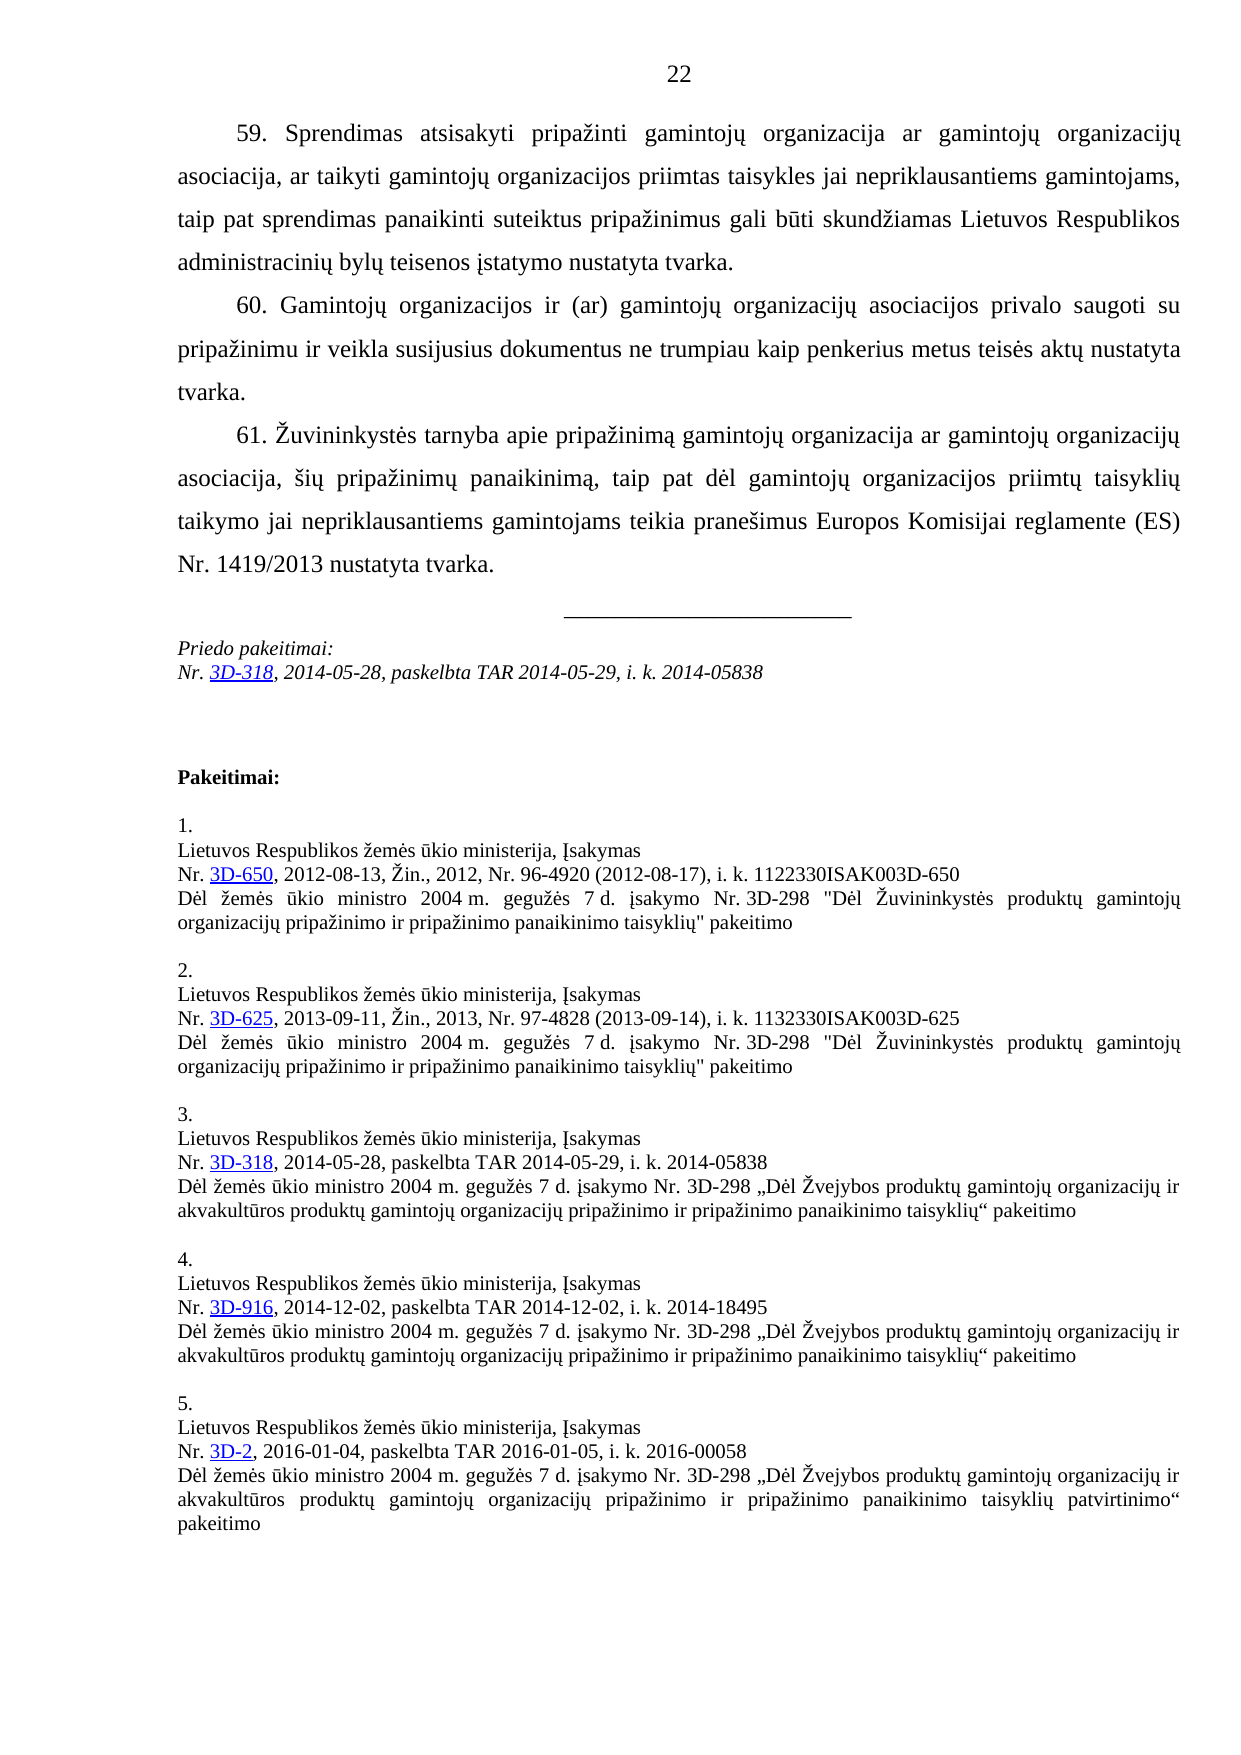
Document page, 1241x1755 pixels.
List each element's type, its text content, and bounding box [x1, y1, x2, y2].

text Dėl žemės ūkio ministro 2004 m. gegužės 7 d. įsakymo Nr. 3D-298 "Dėl Žuvininkystės produktų gamintojų organizacijų pripažinimo ir pripažinimo panaikinimo taisyklių" pakeitimo [177, 886, 1181, 934]
text 5. [177, 1391, 1181, 1415]
text _______________________ [177, 592, 1181, 621]
text Nr. 3D-318, 2014-05-28, paskelbta TAR 2014-05-29, i. k. 2014-05838 [177, 660, 1181, 684]
text Lietuvos Respublikos žemės ūkio ministerija, Įsakymas [177, 1126, 1181, 1150]
text 1. [177, 813, 1181, 837]
text Dėl žemės ūkio ministro 2004 m. gegužės 7 d. įsakymo Nr. 3D-298 "Dėl Žuvininkystės produktų gamintojų organizacijų pripažinimo ir pripažinimo panaikinimo taisyklių" pakeitimo [177, 1030, 1181, 1078]
text Pakeitimai: [177, 765, 1181, 789]
text 59. Sprendimas atsisakyti pripažinti gamintojų organizacija ar gamintojų organizacijų asociacija, ar taikyti gamintojų organizacijos priimtas taisykles jai nepriklausantiems gamintojams, taip pat sprendimas panaikinti suteiktus pripažinimus gali būti skundžiamas Lietuvos Respublikos administracinių bylų teisenos įstatymo nustatyta tvarka. [177, 118, 1181, 276]
text Nr. 3D-650, 2012-08-13, Žin., 2012, Nr. 96-4920 (2012-08-17), i. k. 1122330ISAK003D-650 [177, 862, 1181, 886]
text Nr. 3D-2, 2016-01-04, paskelbta TAR 2016-01-05, i. k. 2016-00058 [177, 1439, 1181, 1463]
text Lietuvos Respublikos žemės ūkio ministerija, Įsakymas [177, 982, 1181, 1006]
text Priedo pakeitimai: [177, 636, 1181, 660]
text 61. Žuvininkystės tarnyba apie pripažinimą gamintojų organizacija ar gamintojų organizacijų asociacija, šių pripažinimų panaikinimą, taip pat dėl gamintojų organizacijos priimtų taisyklių taikymo jai nepriklausantiems gamintojams teikia pranešimus Europos Komisijai reglamente (ES) Nr. 1419/2013 nustatyta tvarka. [177, 420, 1181, 578]
text 4. [177, 1247, 1181, 1271]
text Dėl žemės ūkio ministro 2004 m. gegužės 7 d. įsakymo Nr. 3D-298 „Dėl Žvejybos produktų gamintojų organizacijų ir akvakultūros produktų gamintojų organizacijų pripažinimo ir pripažinimo panaikinimo taisyklių“ pakeitimo [177, 1319, 1181, 1367]
text Lietuvos Respublikos žemės ūkio ministerija, Įsakymas [177, 837, 1181, 862]
text 2. [177, 958, 1181, 982]
text Nr. 3D-916, 2014-12-02, paskelbta TAR 2014-12-02, i. k. 2014-18495 [177, 1295, 1181, 1319]
text Dėl žemės ūkio ministro 2004 m. gegužės 7 d. įsakymo Nr. 3D-298 „Dėl Žvejybos produktų gamintojų organizacijų ir akvakultūros produktų gamintojų organizacijų pripažinimo ir pripažinimo panaikinimo taisyklių patvirtinimo“ pakeitimo [177, 1463, 1181, 1535]
text Nr. 3D-318, 2014-05-28, paskelbta TAR 2014-05-29, i. k. 2014-05838 [177, 1150, 1181, 1174]
text 60. Gamintojų organizacijos ir (ar) gamintojų organizacijų asociacijos privalo saugoti su pripažinimu ir veikla susijusius dokumentus ne trumpiau kaip penkerius metus teisės aktų nustatyta tvarka. [177, 291, 1181, 406]
text 3. [177, 1102, 1181, 1126]
text Dėl žemės ūkio ministro 2004 m. gegužės 7 d. įsakymo Nr. 3D-298 „Dėl Žvejybos produktų gamintojų organizacijų ir akvakultūros produktų gamintojų organizacijų pripažinimo ir pripažinimo panaikinimo taisyklių“ pakeitimo [177, 1174, 1181, 1222]
text Lietuvos Respublikos žemės ūkio ministerija, Įsakymas [177, 1271, 1181, 1295]
text Lietuvos Respublikos žemės ūkio ministerija, Įsakymas [177, 1415, 1181, 1439]
text Nr. 3D-625, 2013-09-11, Žin., 2013, Nr. 97-4828 (2013-09-14), i. k. 1132330ISAK003D-625 [177, 1006, 1181, 1030]
